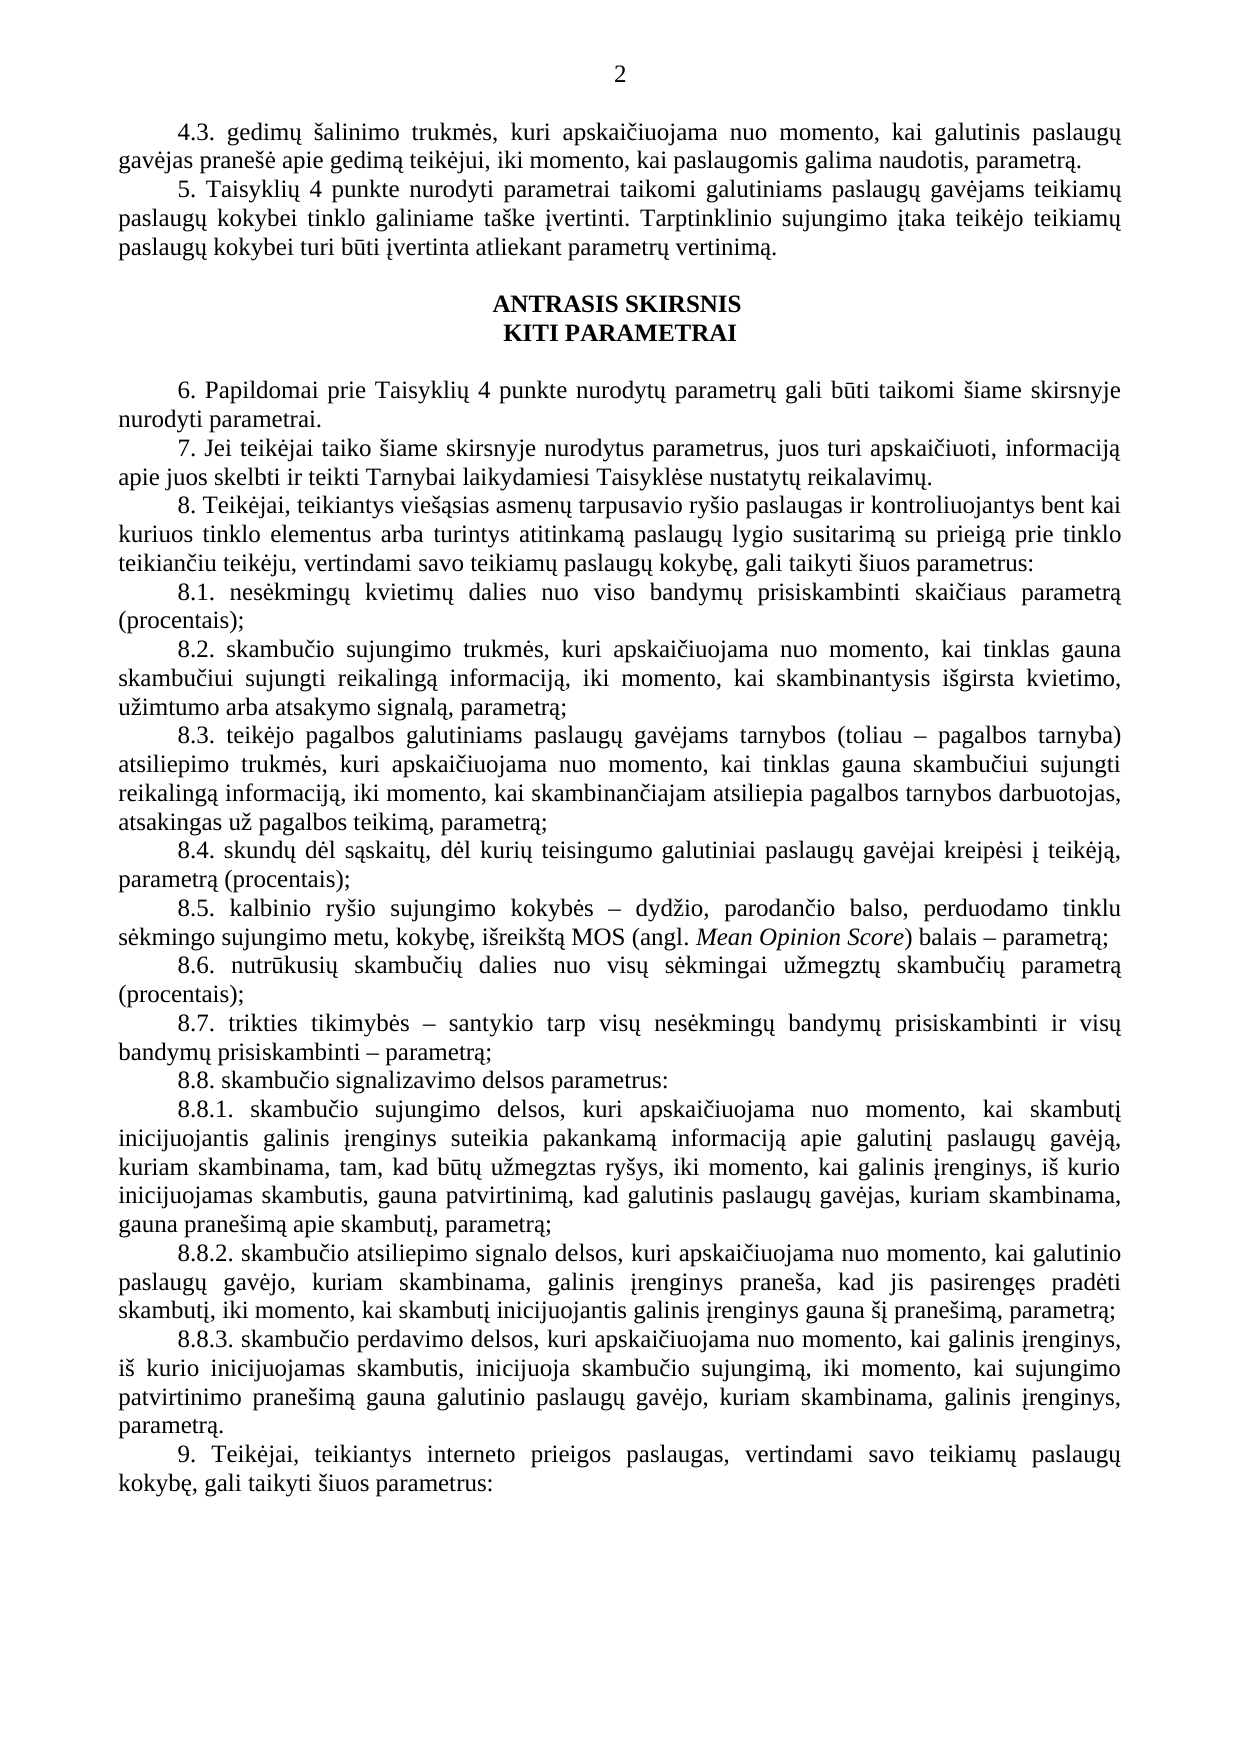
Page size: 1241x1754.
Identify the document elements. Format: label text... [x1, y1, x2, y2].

text 8.8. skambučio signalizavimo delsos parametrus: [118, 1065, 1122, 1094]
text 8.8.3. skambučio perdavimo delsos, kuri apskaičiuojama nuo momento, kai galinis įrenginys, iš kurio inicijuojamas skambutis, inicijuoja skambučio sujungimą, iki momento, kai sujungimo patvirtinimo pranešimą gauna galutinio paslaugų gavėjo, kuriam skambinama, galinis įrenginys, parametrą. [118, 1324, 1122, 1439]
text 8.2. skambučio sujungimo trukmės, kuri apskaičiuojama nuo momento, kai tinklas gauna skambučiui sujungti reikalingą informaciją, iki momento, kai skambinantysis išgirsta kvietimo, užimtumo arba atsakymo signalą, parametrą; [118, 634, 1122, 720]
text 8.1. nesėkmingų kvietimų dalies nuo viso bandymų prisiskambinti skaičiaus parametrą (procentais); [118, 577, 1122, 634]
text 8.7. trikties tikimybės – santykio tarp visų nesėkmingų bandymų prisiskambinti ir visų bandymų prisiskambinti – parametrą; [118, 1008, 1122, 1065]
text 8. Teikėjai, teikiantys viešąsias asmenų tarpusavio ryšio paslaugas ir kontroliuojantys bent kai kuriuos tinklo elementus arba turintys atitinkamą paslaugų lygio susitarimą su prieigą prie tinklo teikiančiu teikėju, vertindami savo teikiamų paslaugų kokybę, gali taikyti šiuos parametrus: [118, 490, 1122, 577]
text ANTRASIS SKIRSNIS [118, 289, 1122, 318]
text 5. Taisyklių 4 punkte nurodyti parametrai taikomi galutiniams paslaugų gavėjams teikiamų paslaugų kokybei tinklo galiniame taške įvertinti. Tarptinklinio sujungimo įtaka teikėjo teikiamų paslaugų kokybei turi būti įvertinta atliekant parametrų vertinimą. [118, 174, 1122, 260]
text 8.4. skundų dėl sąskaitų, dėl kurių teisingumo galutiniai paslaugų gavėjai kreipėsi į teikėją, parametrą (procentais); [118, 835, 1122, 893]
text KITI PARAMETRAI [118, 318, 1122, 347]
text 8.8.2. skambučio atsiliepimo signalo delsos, kuri apskaičiuojama nuo momento, kai galutinio paslaugų gavėjo, kuriam skambinama, galinis įrenginys praneša, kad jis pasirengęs pradėti skambutį, iki momento, kai skambutį inicijuojantis galinis įrenginys gauna šį pranešimą, parametrą; [118, 1238, 1122, 1324]
text 8.8.1. skambučio sujungimo delsos, kuri apskaičiuojama nuo momento, kai skambutį inicijuojantis galinis įrenginys suteikia pakankamą informaciją apie galutinį paslaugų gavėją, kuriam skambinama, tam, kad būtų užmegztas ryšys, iki momento, kai galinis įrenginys, iš kurio inicijuojamas skambutis, gauna patvirtinimą, kad galutinis paslaugų gavėjas, kuriam skambinama, gauna pranešimą apie skambutį, parametrą; [118, 1094, 1122, 1238]
text 6. Papildomai prie Taisyklių 4 punkte nurodytų parametrų gali būti taikomi šiame skirsnyje nurodyti parametrai. [118, 375, 1122, 433]
text 8.3. teikėjo pagalbos galutiniams paslaugų gavėjams tarnybos (toliau – pagalbos tarnyba) atsiliepimo trukmės, kuri apskaičiuojama nuo momento, kai tinklas gauna skambučiui sujungti reikalingą informaciją, iki momento, kai skambinančiajam atsiliepia pagalbos tarnybos darbuotojas, atsakingas už pagalbos teikimą, parametrą; [118, 720, 1122, 835]
text 8.6. nutrūkusių skambučių dalies nuo visų sėkmingai užmegztų skambučių parametrą (procentais); [118, 950, 1122, 1008]
text 7. Jei teikėjai taiko šiame skirsnyje nurodytus parametrus, juos turi apskaičiuoti, informaciją apie juos skelbti ir teikti Tarnybai laikydamiesi Taisyklėse nustatytų reikalavimų. [118, 433, 1122, 490]
text 4.3. gedimų šalinimo trukmės, kuri apskaičiuojama nuo momento, kai galutinis paslaugų gavėjas pranešė apie gedimą teikėjui, iki momento, kai paslaugomis galima naudotis, parametrą. [118, 117, 1122, 174]
text 8.5. kalbinio ryšio sujungimo kokybės – dydžio, parodančio balso, perduodamo tinklu sėkmingo sujungimo metu, kokybę, išreikštą MOS (angl. Mean Opinion Score) balais – parametrą; [118, 893, 1122, 950]
text 9. Teikėjai, teikiantys interneto prieigos paslaugas, vertindami savo teikiamų paslaugų kokybę, gali taikyti šiuos parametrus: [118, 1439, 1122, 1497]
